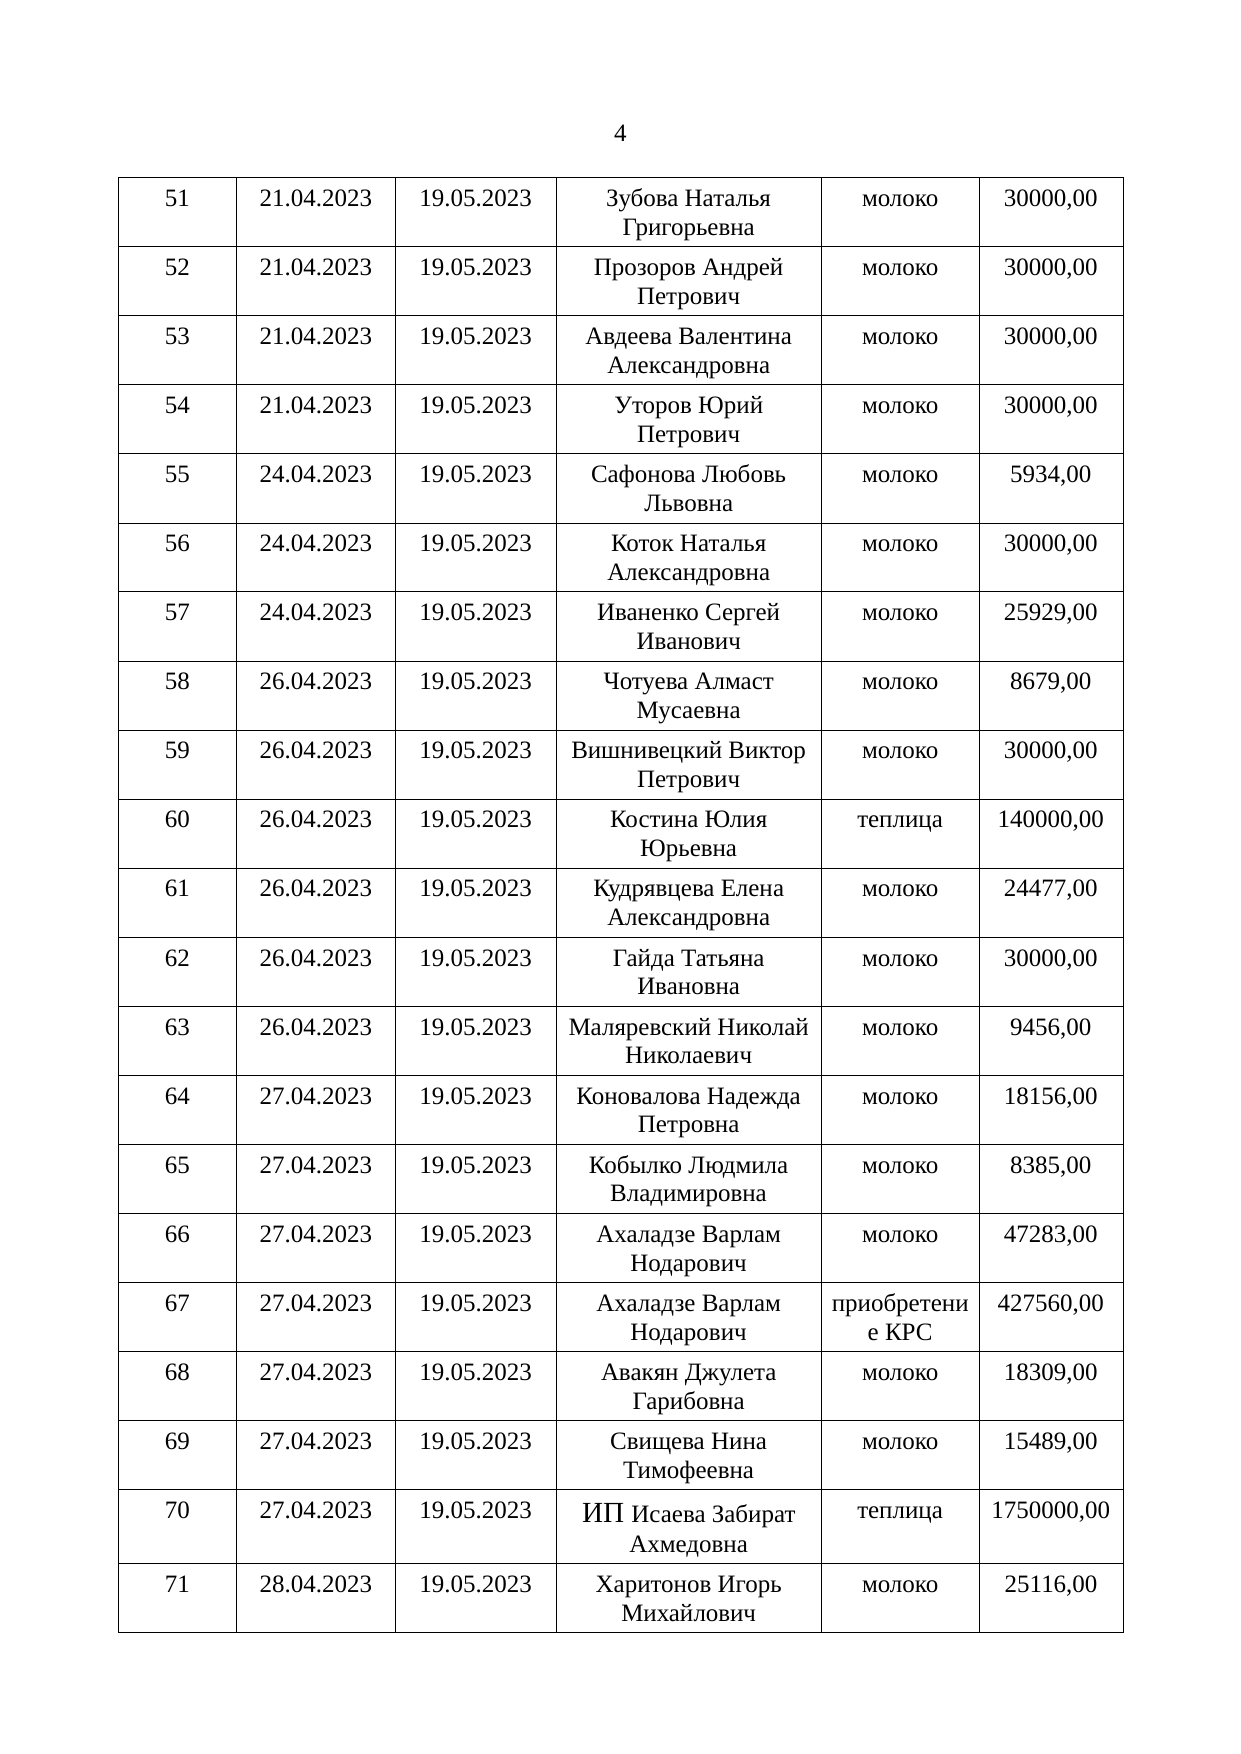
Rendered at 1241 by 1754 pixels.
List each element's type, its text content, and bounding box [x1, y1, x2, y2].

table_cell 19.05.2023 [396, 316, 556, 384]
table_cell 66 [119, 1214, 236, 1282]
table_cell 19.05.2023 [396, 385, 556, 453]
table_cell 58 [119, 662, 236, 729]
table_cell молоко [822, 524, 979, 591]
table_cell Вишнивецкий Виктор Петрович [557, 731, 821, 799]
table_cell молоко [822, 385, 979, 453]
table_cell 27.04.2023 [237, 1214, 395, 1282]
table_cell Кобылко Людмила Владимировна [557, 1145, 821, 1213]
table_cell 19.05.2023 [396, 1283, 556, 1351]
table_cell 140000,00 [980, 800, 1123, 868]
table_cell 19.05.2023 [396, 178, 556, 246]
table_cell молоко [822, 1214, 979, 1282]
table_cell молоко [822, 1007, 979, 1075]
table_cell молоко [822, 1145, 979, 1213]
table_cell молоко [822, 316, 979, 384]
table_cell Гайда Татьяна Ивановна [557, 938, 821, 1006]
table_cell Авдеева Валентина Александровна [557, 316, 821, 384]
table_cell 56 [119, 524, 236, 591]
table_cell 57 [119, 592, 236, 661]
table_cell молоко [822, 247, 979, 315]
table_cell 8385,00 [980, 1145, 1123, 1213]
table_cell 19.05.2023 [396, 1214, 556, 1282]
table_cell 19.05.2023 [396, 1490, 556, 1563]
table_cell молоко [822, 869, 979, 937]
table_cell 68 [119, 1352, 236, 1420]
table_cell Коток Наталья Александровна [557, 524, 821, 591]
table_cell 9456,00 [980, 1007, 1123, 1075]
table_cell 30000,00 [980, 938, 1123, 1006]
table_cell 60 [119, 800, 236, 868]
table_cell 427560,00 [980, 1283, 1123, 1351]
table_cell приобретение КРС [822, 1283, 979, 1351]
table_cell Свищева Нина Тимофеевна [557, 1421, 821, 1489]
table_cell 18309,00 [980, 1352, 1123, 1420]
table_cell 25116,00 [980, 1564, 1123, 1632]
table_cell 19.05.2023 [396, 731, 556, 799]
table_cell Чотуева Алмаст Мусаевна [557, 662, 821, 729]
table_cell Коновалова Надежда Петровна [557, 1076, 821, 1144]
table_cell 30000,00 [980, 247, 1123, 315]
table_cell Костина Юлия Юрьевна [557, 800, 821, 868]
table_cell 19.05.2023 [396, 1564, 556, 1632]
table_cell 19.05.2023 [396, 1145, 556, 1213]
table_cell молоко [822, 592, 979, 661]
table_cell молоко [822, 454, 979, 522]
table_cell 24477,00 [980, 869, 1123, 937]
table_cell 27.04.2023 [237, 1076, 395, 1144]
table_cell молоко [822, 731, 979, 799]
table_cell 25929,00 [980, 592, 1123, 661]
table_cell 63 [119, 1007, 236, 1075]
table_cell Иваненко Сергей Иванович [557, 592, 821, 661]
table_cell молоко [822, 1564, 979, 1632]
table_cell 65 [119, 1145, 236, 1213]
table_cell 19.05.2023 [396, 1076, 556, 1144]
table_cell 19.05.2023 [396, 1352, 556, 1420]
table_cell 27.04.2023 [237, 1352, 395, 1420]
table_cell 19.05.2023 [396, 869, 556, 937]
table_cell 71 [119, 1564, 236, 1632]
table_cell 21.04.2023 [237, 385, 395, 453]
table_cell 19.05.2023 [396, 524, 556, 591]
table_cell 26.04.2023 [237, 731, 395, 799]
table_cell 21.04.2023 [237, 316, 395, 384]
table_cell 47283,00 [980, 1214, 1123, 1282]
table_cell Авакян Джулета Гарибовна [557, 1352, 821, 1420]
table_cell 19.05.2023 [396, 454, 556, 522]
table_cell 15489,00 [980, 1421, 1123, 1489]
table_cell Прозоров Андрей Петрович [557, 247, 821, 315]
table_cell 55 [119, 454, 236, 522]
table_cell 19.05.2023 [396, 662, 556, 729]
table_cell теплица [822, 1490, 979, 1563]
table_cell 19.05.2023 [396, 1421, 556, 1489]
table_cell 51 [119, 178, 236, 246]
table_cell 27.04.2023 [237, 1283, 395, 1351]
table_cell 24.04.2023 [237, 524, 395, 591]
table_cell 69 [119, 1421, 236, 1489]
table_cell молоко [822, 1076, 979, 1144]
table_cell молоко [822, 178, 979, 246]
table_cell 19.05.2023 [396, 800, 556, 868]
table_cell 8679,00 [980, 662, 1123, 729]
table_cell 70 [119, 1490, 236, 1563]
table_cell молоко [822, 1352, 979, 1420]
table_cell 26.04.2023 [237, 1007, 395, 1075]
table_cell 24.04.2023 [237, 592, 395, 661]
table_cell 19.05.2023 [396, 592, 556, 661]
table_cell 19.05.2023 [396, 1007, 556, 1075]
table_cell 26.04.2023 [237, 800, 395, 868]
table_cell 54 [119, 385, 236, 453]
table_cell 26.04.2023 [237, 869, 395, 937]
table_cell 21.04.2023 [237, 178, 395, 246]
table_cell 27.04.2023 [237, 1145, 395, 1213]
table_cell Кудрявцева Елена Александровна [557, 869, 821, 937]
table_cell 30000,00 [980, 731, 1123, 799]
table_cell 5934,00 [980, 454, 1123, 522]
table_cell молоко [822, 1421, 979, 1489]
table_cell 24.04.2023 [237, 454, 395, 522]
table_cell 30000,00 [980, 316, 1123, 384]
table_cell Харитонов Игорь Михайлович [557, 1564, 821, 1632]
table_cell Сафонова Любовь Львовна [557, 454, 821, 522]
table_cell 52 [119, 247, 236, 315]
table_cell 64 [119, 1076, 236, 1144]
table_cell 21.04.2023 [237, 247, 395, 315]
table_cell 62 [119, 938, 236, 1006]
table_cell 30000,00 [980, 385, 1123, 453]
table_cell Ахаладзе Варлам Нодарович [557, 1214, 821, 1282]
table_cell 67 [119, 1283, 236, 1351]
table_cell 26.04.2023 [237, 662, 395, 729]
table_cell 18156,00 [980, 1076, 1123, 1144]
table_cell теплица [822, 800, 979, 868]
table_cell 26.04.2023 [237, 938, 395, 1006]
table_cell 53 [119, 316, 236, 384]
table_cell 30000,00 [980, 178, 1123, 246]
table_cell Ахаладзе Варлам Нодарович [557, 1283, 821, 1351]
table_cell 27.04.2023 [237, 1421, 395, 1489]
table_cell Маляревский Николай Николаевич [557, 1007, 821, 1075]
table_cell 27.04.2023 [237, 1490, 395, 1563]
table_cell Уторов Юрий Петрович [557, 385, 821, 453]
table_cell Зубова Наталья Григорьевна [557, 178, 821, 246]
table_cell молоко [822, 662, 979, 729]
table_cell 19.05.2023 [396, 247, 556, 315]
table_cell 61 [119, 869, 236, 937]
table_cell ИП Исаева Забират Ахмедовна [557, 1490, 821, 1563]
table_cell 30000,00 [980, 524, 1123, 591]
table_cell 1750000,00 [980, 1490, 1123, 1563]
table_cell 28.04.2023 [237, 1564, 395, 1632]
table_cell молоко [822, 938, 979, 1006]
table_cell 59 [119, 731, 236, 799]
table_cell 19.05.2023 [396, 938, 556, 1006]
